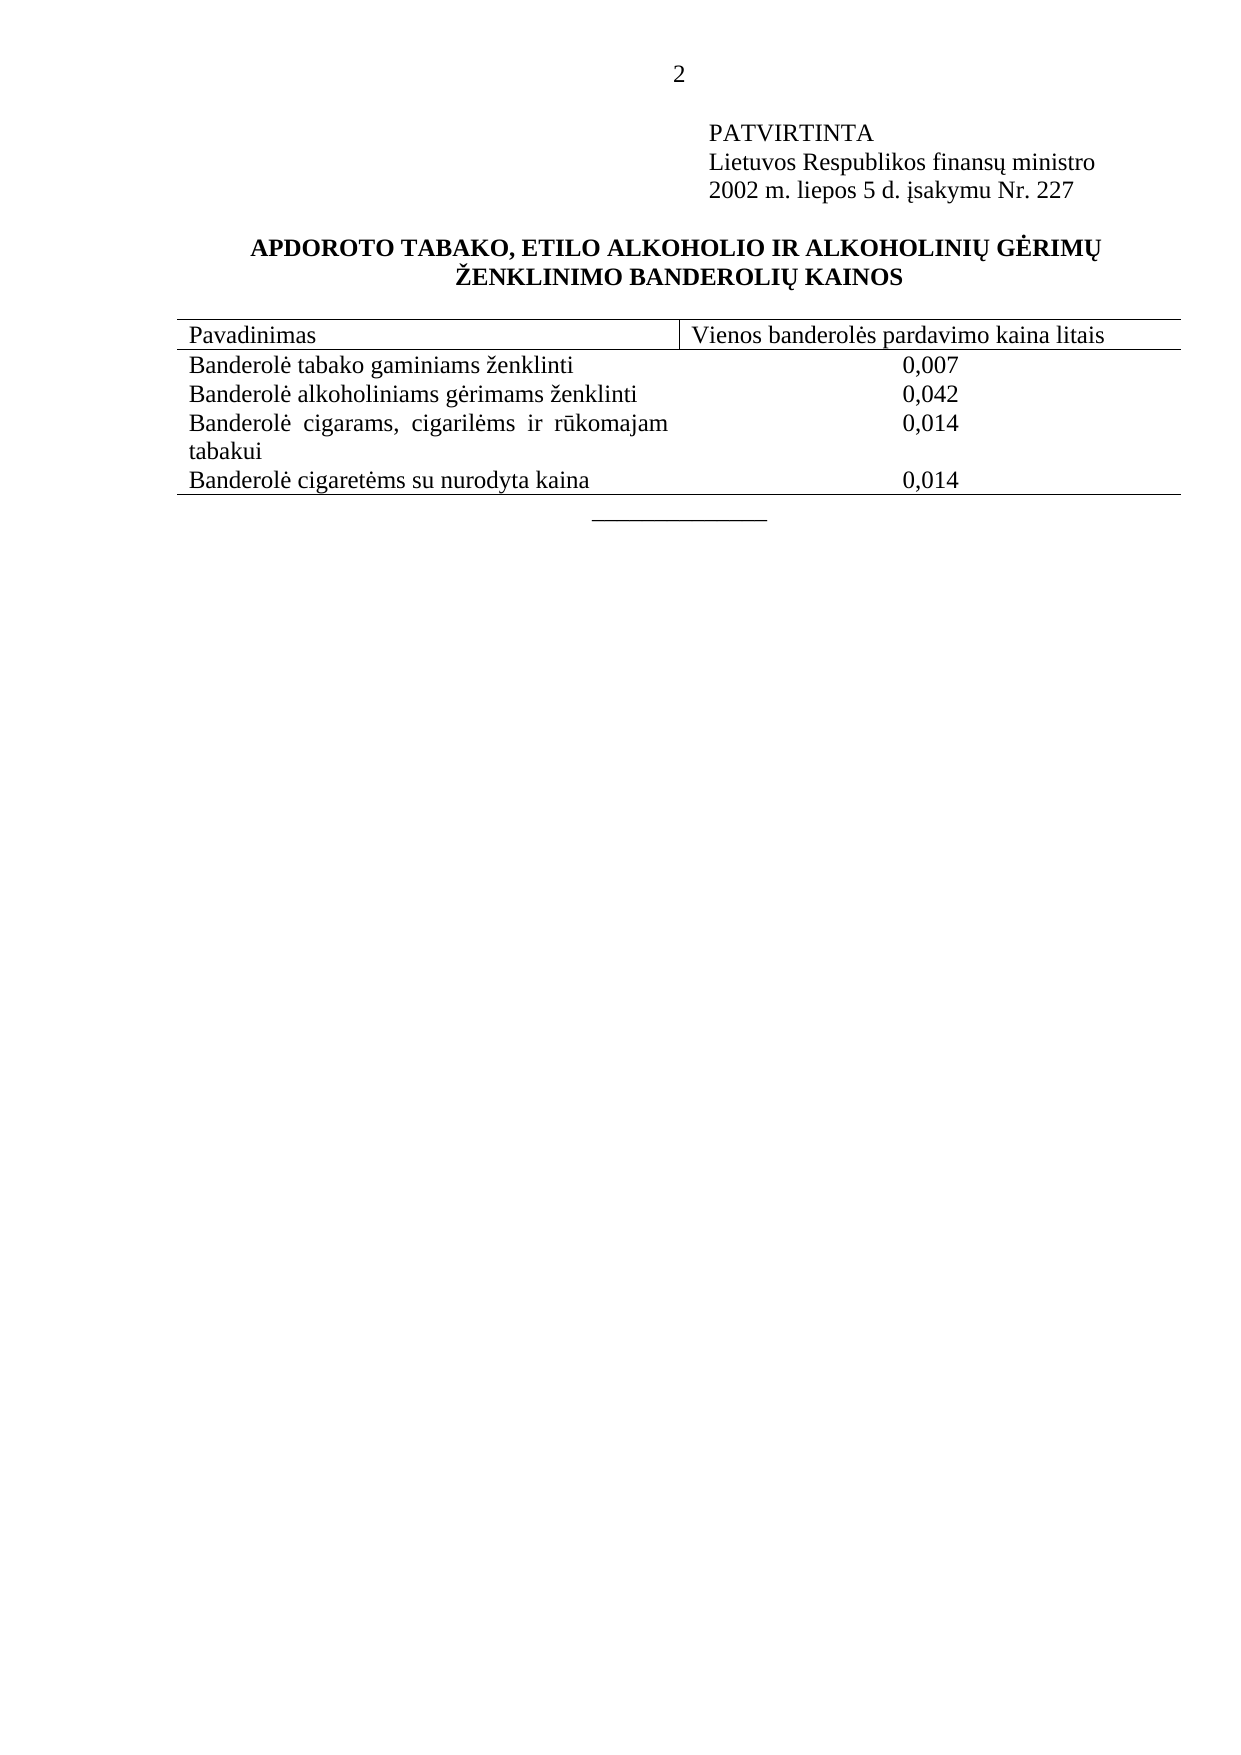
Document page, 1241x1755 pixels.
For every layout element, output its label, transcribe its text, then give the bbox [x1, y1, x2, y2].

text 2002 m. liepos 5 d. įsakymu Nr. 227 [177, 176, 1181, 204]
table_cell 0,014 [680, 408, 1181, 465]
table_cell Banderolė cigaretėms su nurodyta kaina [177, 465, 680, 494]
table_header Vienos banderolės pardavimo kaina litais [680, 320, 1181, 349]
table_header Pavadinimas [177, 320, 679, 349]
text Lietuvos Respublikos finansų ministro [177, 147, 1181, 176]
table_cell 0,014 [680, 465, 1181, 494]
text ŽENKLINIMO BANDEROLIŲ KAINOS [177, 262, 1181, 291]
table_cell Banderolė alkoholiniams gėrimams ženklinti [177, 379, 680, 408]
text PATVIRTINTA [177, 118, 1181, 147]
table_cell 0,007 [680, 350, 1181, 379]
text APDOROTO TABAKO, ETILO ALKOHOLIO IR ALKOHOLINIŲ GĖRIMŲ [177, 233, 1181, 262]
table_cell Banderolė tabako gaminiams ženklinti [177, 350, 680, 379]
table_cell Banderolė cigarams, cigarilėms ir rūkomajam tabakui [177, 408, 680, 465]
table_cell 0,042 [680, 379, 1181, 408]
text ______________ [177, 495, 1181, 524]
